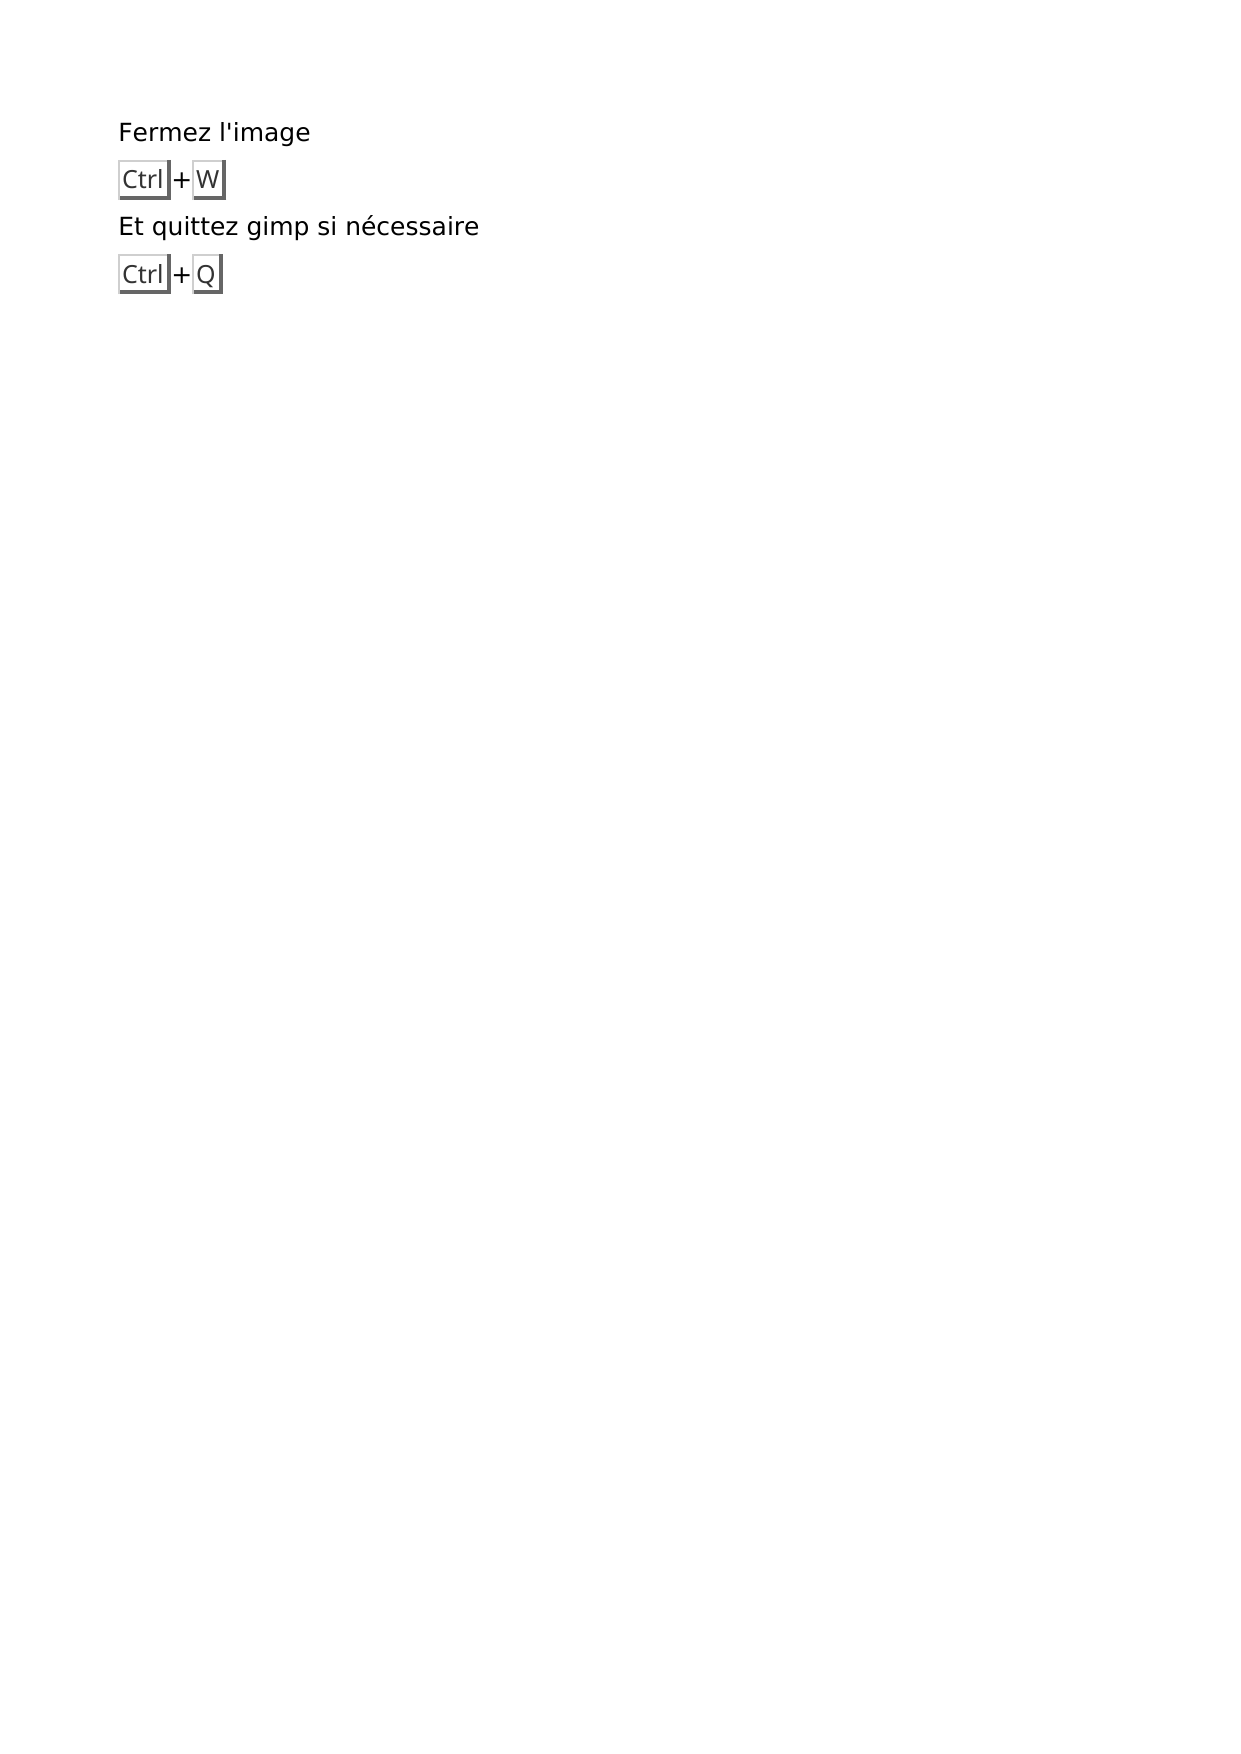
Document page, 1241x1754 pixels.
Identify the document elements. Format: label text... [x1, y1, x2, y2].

text Ctrl+Q [223, 254, 1122, 294]
text Ctrl+W [226, 160, 1122, 200]
text Ctrl+W [171, 160, 192, 200]
text Fermez l'image [118, 118, 1122, 147]
text Et quittez gimp si nécessaire [118, 213, 1122, 242]
text Ctrl+Q [171, 254, 192, 294]
